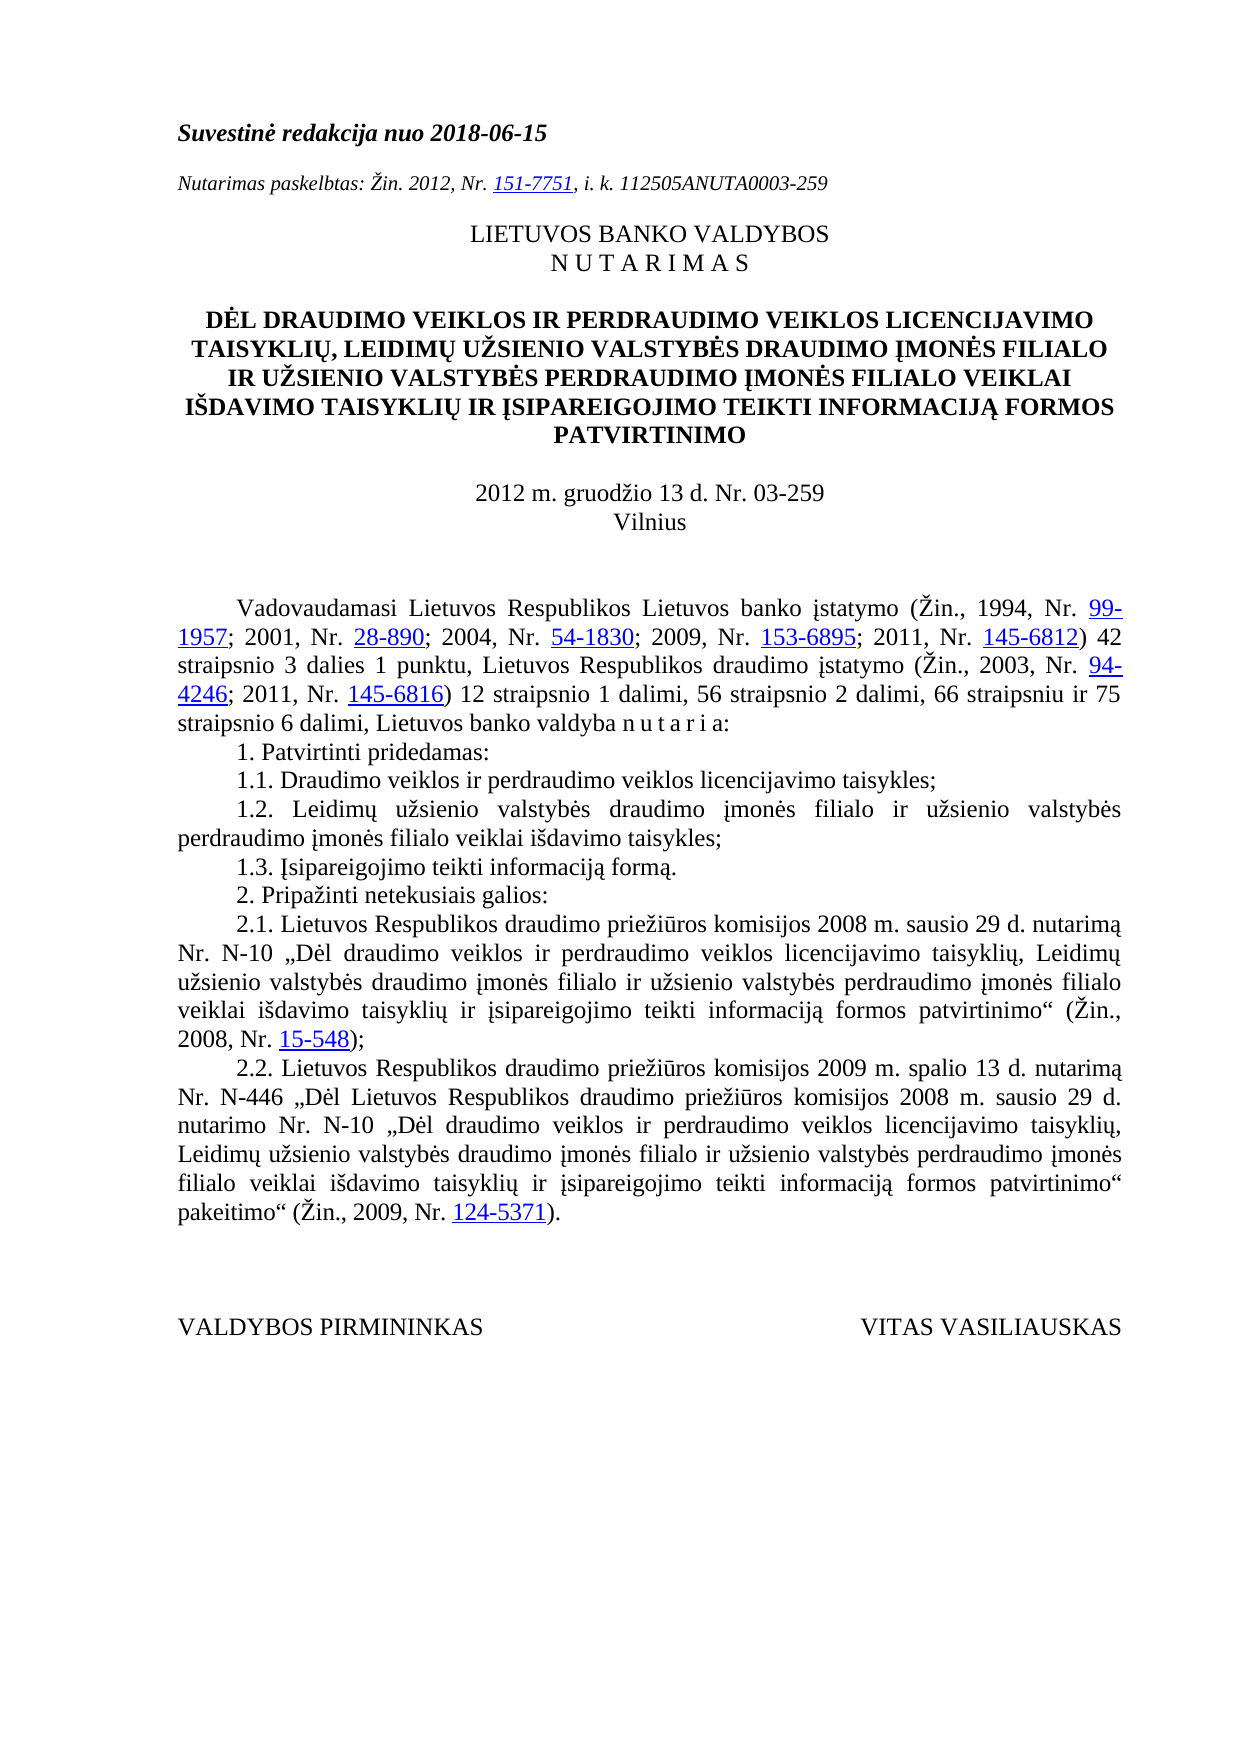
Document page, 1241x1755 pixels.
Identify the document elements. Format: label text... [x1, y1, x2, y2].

text 1.1. Draudimo veiklos ir perdraudimo veiklos licencijavimo taisykles; [177, 765, 1122, 794]
text Vilnius [177, 507, 1122, 535]
text 1.2. Leidimų užsienio valstybės draudimo įmonės filialo ir užsienio valstybės perdraudimo įmonės filialo veiklai išdavimo taisykles; [177, 794, 1122, 852]
text 2.1. Lietuvos Respublikos draudimo priežiūros komisijos 2008 m. sausio 29 d. nutarimą Nr. N-10 „Dėl draudimo veiklos ir perdraudimo veiklos licencijavimo taisyklių, Leidimų užsienio valstybės draudimo įmonės filialo ir užsienio valstybės perdraudimo įmonės filialo veiklai išdavimo taisyklių ir įsipareigojimo teikti informaciją formos patvirtinimo“ (Žin., 2008, Nr. 15-548); [177, 909, 1122, 1053]
text N U T A R I M A S [177, 248, 1122, 277]
text 2. Pripažinti netekusiais galios: [177, 880, 1122, 909]
text 2.2. Lietuvos Respublikos draudimo priežiūros komisijos 2009 m. spalio 13 d. nutarimą Nr. N-446 „Dėl Lietuvos Respublikos draudimo priežiūros komisijos 2008 m. sausio 29 d. nutarimo Nr. N-10 „Dėl draudimo veiklos ir perdraudimo veiklos licencijavimo taisyklių, Leidimų užsienio valstybės draudimo įmonės filialo ir užsienio valstybės perdraudimo įmonės filialo veiklai išdavimo taisyklių ir įsipareigojimo teikti informaciją formos patvirtinimo“ pakeitimo“ (Žin., 2009, Nr. 124-5371). [177, 1053, 1122, 1225]
text DĖL DRAUDIMO VEIKLOS IR PERDRAUDIMO VEIKLOS LICENCIJAVIMO TAISYKLIŲ, LEIDIMŲ UŽSIENIO VALSTYBĖS DRAUDIMO ĮMONĖS FILIALO IR UŽSIENIO VALSTYBĖS PERDRAUDIMO ĮMONĖS FILIALO VEIKLAI IŠDAVIMO TAISYKLIŲ IR ĮSIPAREIGOJIMO TEIKTI INFORMACIJĄ FORMOS PATVIRTINIMO [177, 305, 1122, 449]
text 1.3. Įsipareigojimo teikti informaciją formą. [177, 852, 1122, 880]
text Vadovaudamasi Lietuvos Respublikos Lietuvos banko įstatymo (Žin., 1994, Nr. 99-1957; 2001, Nr. 28-890; 2004, Nr. 54-1830; 2009, Nr. 153-6895; 2011, Nr. 145-6812) 42 straipsnio 3 dalies 1 punktu, Lietuvos Respublikos draudimo įstatymo (Žin., 2003, Nr. 94-4246; 2011, Nr. 145-6816) 12 straipsnio 1 dalimi, 56 straipsnio 2 dalimi, 66 straipsniu ir 75 straipsnio 6 dalimi, Lietuvos banko valdyba nutaria: [177, 593, 1122, 737]
text 1. Patvirtinti pridedamas: [177, 737, 1122, 765]
text 2012 m. gruodžio 13 d. Nr. 03-259 [177, 478, 1122, 507]
text Suvestinė redakcija nuo 2018-06-15 [177, 118, 1122, 147]
text Nutarimas paskelbtas: Žin. 2012, Nr. 151-7751, i. k. 112505ANUTA0003-259 [177, 171, 1122, 195]
text Valdybos pirmininkas Vitas Vasiliauskas [177, 1312, 1122, 1340]
text LIETUVOS BANKO VALDYBOS [177, 219, 1122, 248]
